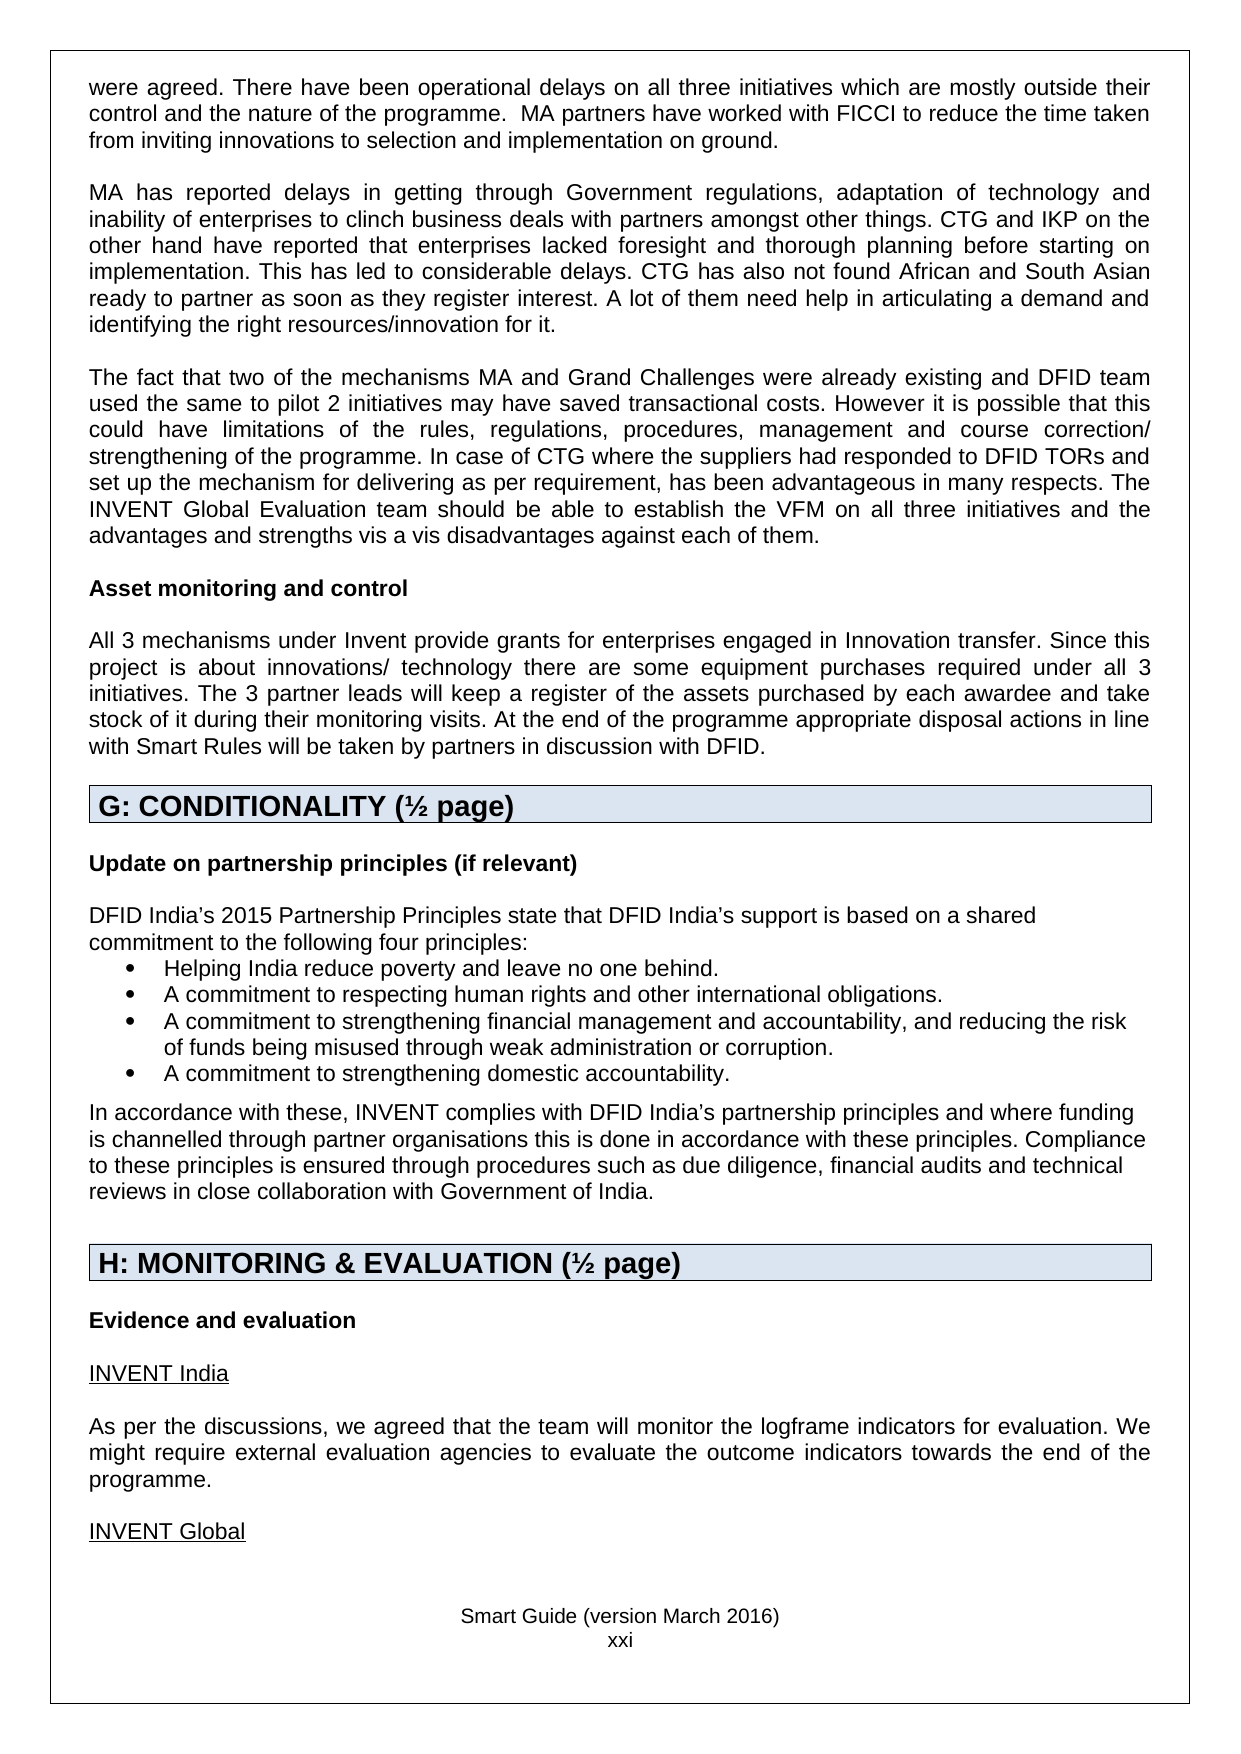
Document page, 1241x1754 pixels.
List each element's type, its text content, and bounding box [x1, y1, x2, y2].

text DFID India’s 2015 Partnership Principles state that DFID India’s support is based on a shared commitment to the following four principles: [89, 902, 1152, 955]
subtitle H: MONITORING & EVALUATION (½ page) [90, 1245, 1151, 1280]
text MA has reported delays in getting through Government regulations, adaptation of technology and inability of enterprises to clinch business deals with partners amongst other things. CTG and IKP on the other hand have reported that enterprises lacked foresight and thorough planning before starting on implementation. This has led to considerable delays. CTG has also not found African and South Asian ready to partner as soon as they register interest. A lot of them need help in articulating a demand and identifying the right resources/innovation for it. [89, 179, 1152, 337]
list A commitment to strengthening financial management and accountability, and reducing the risk of funds being misused through weak administration or corruption. [126, 1008, 1152, 1060]
text In accordance with these, INVENT complies with DFID India’s partnership principles and where funding is channelled through partner organisations this is done in accordance with these principles. Compliance to these principles is ensured through procedures such as due diligence, financial audits and technical reviews in close collaboration with Government of India. [89, 1099, 1152, 1204]
text INVENT India [89, 1360, 1152, 1387]
subtitle G: CONDITIONALITY (½ page) [90, 786, 1151, 822]
text As per the discussions, we agreed that the team will monitor the logframe indicators for evaluation. We might require external evaluation agencies to evaluate the outcome indicators towards the end of the programme. [89, 1413, 1152, 1492]
text were agreed. There have been operational delays on all three initiatives which are mostly outside their control and the nature of the programme. MA partners have worked with FICCI to reduce the time taken from inviting innovations to selection and implementation on ground. [89, 74, 1152, 153]
text Update on partnership principles (if relevant) [89, 849, 1152, 876]
list Helping India reduce poverty and leave no one behind. [126, 955, 1152, 981]
text All 3 mechanisms under Invent provide grants for enterprises engaged in Innovation transfer. Since this project is about innovations/ technology there are some equipment purchases required under all 3 initiatives. The 3 partner leads will keep a register of the assets purchased by each awardee and take stock of it during their monitoring visits. At the end of the programme appropriate disposal actions in line with Smart Rules will be taken by partners in discussion with DFID. [89, 627, 1152, 759]
list A commitment to respecting human rights and other international obligations. [126, 981, 1152, 1008]
text Asset monitoring and control [89, 574, 1152, 601]
text INVENT Global [89, 1518, 1152, 1545]
list A commitment to strengthening domestic accountability. [126, 1060, 1152, 1087]
text Evidence and evaluation [89, 1307, 1152, 1334]
text The fact that two of the mechanisms MA and Grand Challenges were already existing and DFID team used the same to pilot 2 initiatives may have saved transactional costs. However it is possible that this could have limitations of the rules, regulations, procedures, management and course correction/ strengthening of the programme. In case of CTG where the suppliers had responded to DFID TORs and set up the mechanism for delivering as per requirement, has been advantageous in many respects. The INVENT Global Evaluation team should be able to establish the VFM on all three initiatives and the advantages and strengths vis a vis disadvantages against each of them. [89, 364, 1152, 548]
